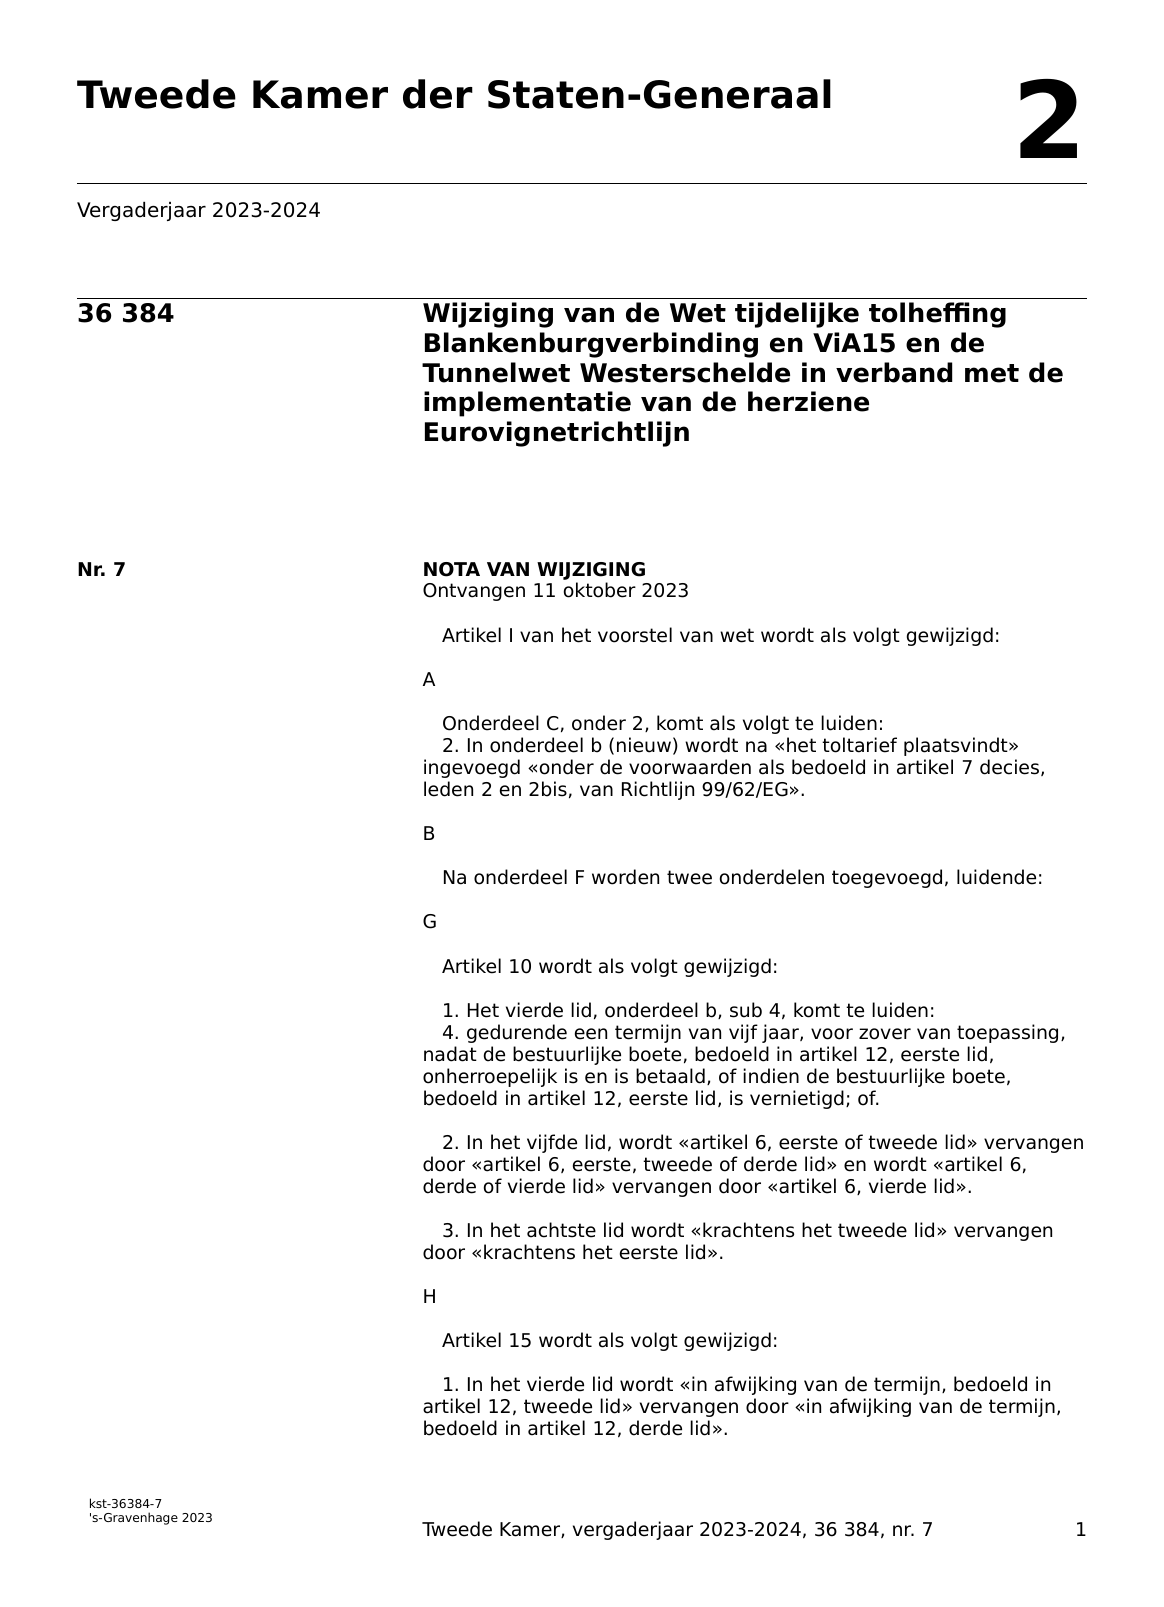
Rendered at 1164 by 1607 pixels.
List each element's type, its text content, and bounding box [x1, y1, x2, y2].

subtitle 36 384 Wijziging van de Wet tijdelijke tolheffing Blankenburgverbinding en ViA15 en de Tunnelwet Westerschelde in verband met de implementatie van de herziene Eurovignetrichtlijn [77, 299, 1087, 447]
text Artikel 10 wordt als volgt gewijzigd: [422, 956, 1087, 977]
subtitle H [422, 1286, 1087, 1308]
text 3. In het achtste lid wordt «krachtens het tweede lid» vervangen door «krachtens het eerste lid». [422, 1220, 1087, 1264]
text kst-36384-7 [88, 1497, 323, 1511]
text 1. Het vierde lid, onderdeel b, sub 4, komt te luiden: [422, 1000, 1087, 1022]
text Onderdeel C, onder 2, komt als volgt te luiden: [422, 713, 1087, 735]
subtitle Nr. 7 NOTA VAN WIJZIGING [77, 558, 1087, 580]
subtitle A [422, 669, 1087, 691]
table_header Tweede Kamer der Staten-Generaal [77, 59, 886, 183]
text Na onderdeel F worden twee onderdelen toegevoegd, luidende: [422, 867, 1087, 889]
text 2. In het vijfde lid, wordt «artikel 6, eerste of tweede lid» vervangen door «artikel 6, eerste, tweede of derde lid» en wordt «artikel 6, derde of vierde lid» vervangen door «artikel 6, vierde lid». [422, 1132, 1087, 1198]
subtitle G [422, 911, 1087, 933]
table_cell Vergaderjaar 2023-2024 [77, 184, 1087, 298]
text 's-Gravenhage 2023 [88, 1511, 323, 1525]
table_header 2 [886, 59, 1087, 183]
text 4. gedurende een termijn van vijf jaar, voor zover van toepassing, nadat de bestuurlijke boete, bedoeld in artikel 12, eerste lid, onherroepelijk is en is betaald, of indien de bestuurlijke boete, bedoeld in artikel 12, eerste lid, is vernietigd; of. [422, 1022, 1087, 1109]
subtitle B [422, 823, 1087, 845]
text 1. In het vierde lid wordt «in afwijking van de termijn, bedoeld in artikel 12, tweede lid» vervangen door «in afwijking van de termijn, bedoeld in artikel 12, derde lid». [422, 1374, 1087, 1440]
text Ontvangen 11 oktober 2023 [422, 580, 1087, 602]
text Artikel 15 wordt als volgt gewijzigd: [422, 1330, 1087, 1352]
text 2. In onderdeel b (nieuw) wordt na «het toltarief plaatsvindt» ingevoegd «onder de voorwaarden als bedoeld in artikel 7 decies, leden 2 en 2bis, van Richtlijn 99/62/EG». [422, 735, 1087, 801]
text Artikel I van het voorstel van wet wordt als volgt gewijzigd: [422, 624, 1087, 647]
